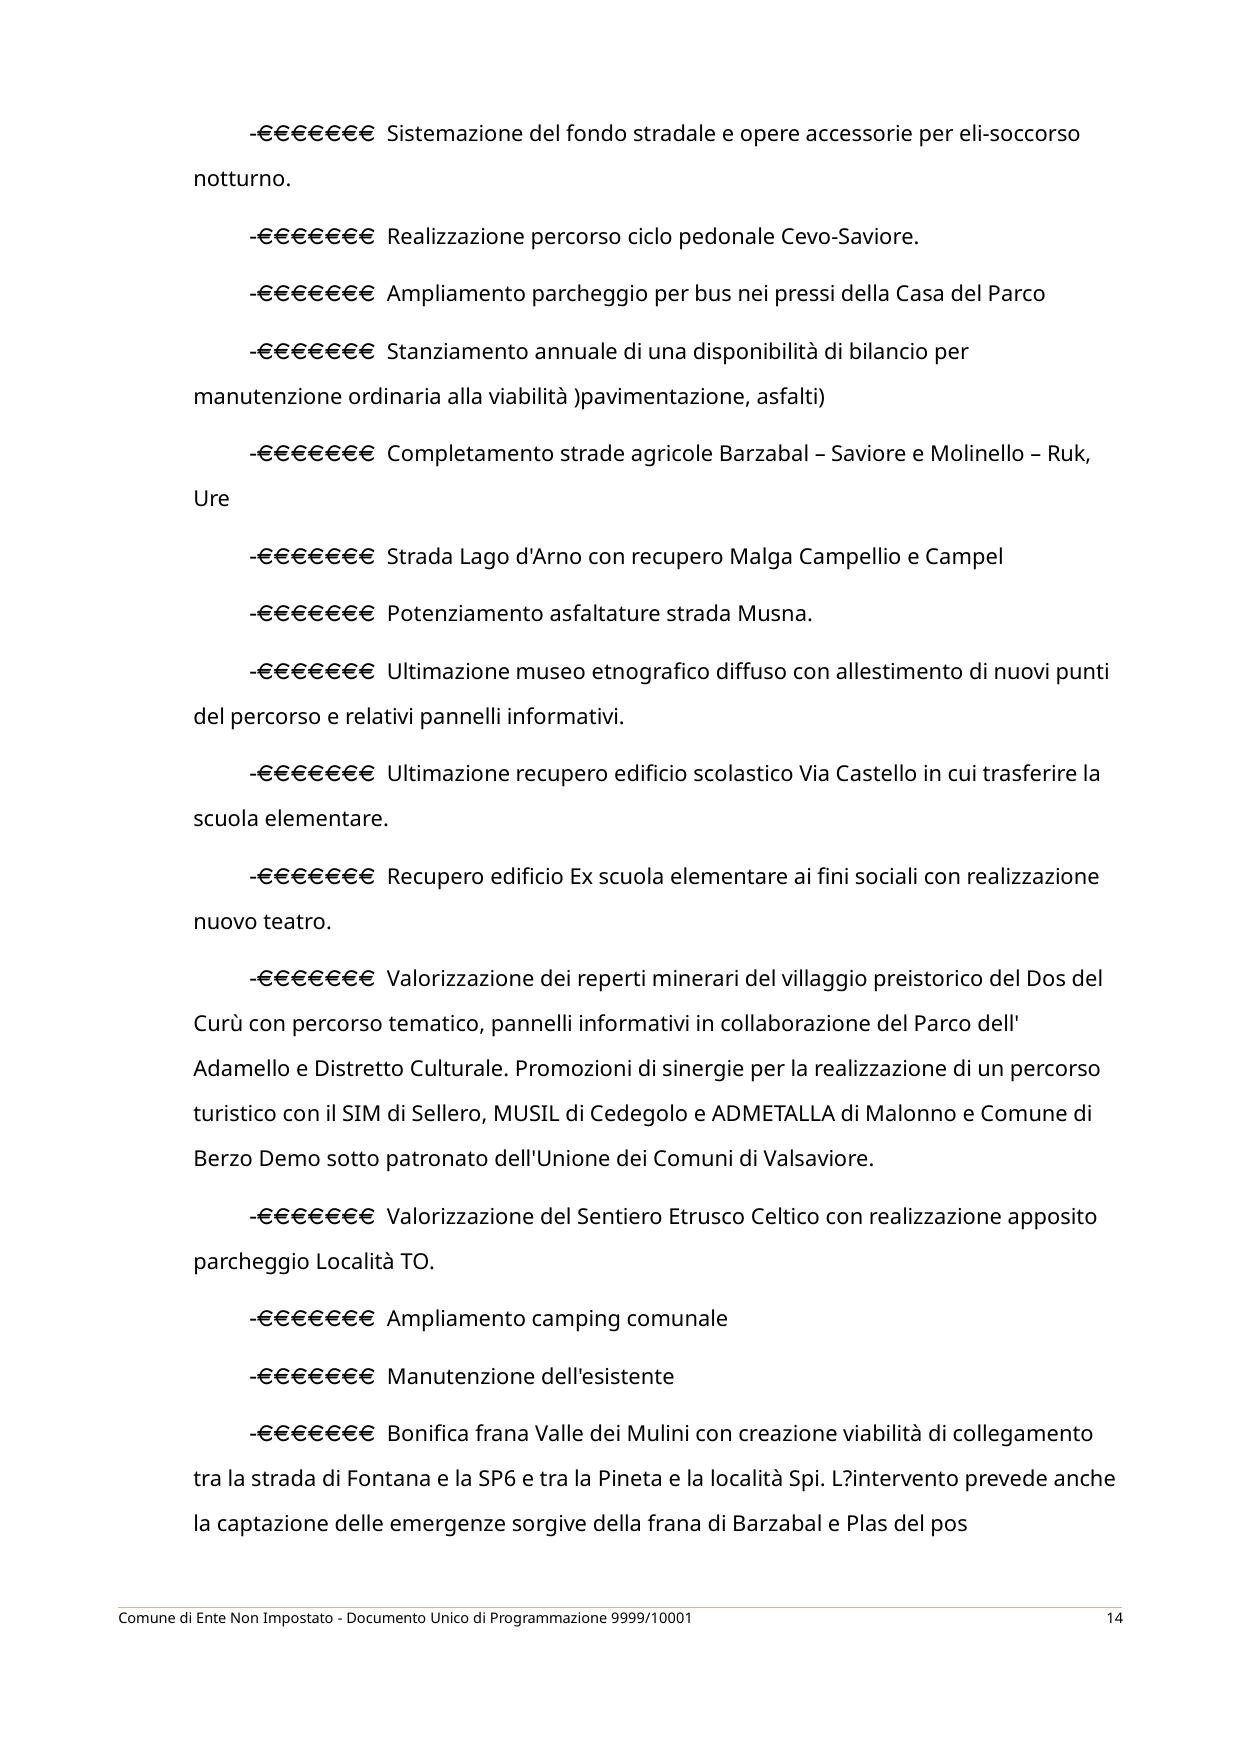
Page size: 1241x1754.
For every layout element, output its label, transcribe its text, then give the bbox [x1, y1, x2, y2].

text - Valorizzazione del Sentiero Etrusco Celtico con realizzazione apposito parcheggio Località TO. [193, 1201, 1122, 1276]
text - Stanziamento annuale di una disponibilità di bilancio per manutenzione ordinaria alla viabilità )pavimentazione, asfalti) [193, 336, 1122, 411]
text - Strada Lago d'Arno con recupero Malga Campellio e Campel [193, 541, 1122, 571]
text - Manutenzione dell'esistente [193, 1361, 1122, 1391]
text - Potenziamento asfaltature strada Musna. [193, 598, 1122, 628]
text - Sistemazione del fondo stradale e opere accessorie per eli-soccorso notturno. [193, 118, 1122, 193]
text - Ultimazione museo etnografico diffuso con allestimento di nuovi punti del percorso e relativi pannelli informativi. [193, 656, 1122, 731]
text - Recupero edificio Ex scuola elementare ai fini sociali con realizzazione nuovo teatro. [193, 861, 1122, 936]
text - Ultimazione recupero edificio scolastico Via Castello in cui trasferire la scuola elementare. [193, 758, 1122, 833]
text - Valorizzazione dei reperti minerari del villaggio preistorico del Dos del Curù con percorso tematico, pannelli informativi in collaborazione del Parco dell' Adamello e Distretto Culturale. Promozioni di sinergie per la realizzazione di un percorso turistico con il SIM di Sellero, MUSIL di Cedegolo e ADMETALLA di Malonno e Comune di Berzo Demo sotto patronato dell'Unione dei Comuni di Valsaviore. [193, 963, 1122, 1173]
text - Ampliamento camping comunale [193, 1303, 1122, 1333]
text - Ampliamento parcheggio per bus nei pressi della Casa del Parco [193, 278, 1122, 308]
text - Bonifica frana Valle dei Mulini con creazione viabilità di collegamento tra la strada di Fontana e la SP6 e tra la Pineta e la località Spi. L?intervento prevede anche la captazione delle emergenze sorgive della frana di Barzabal e Plas del pos [193, 1418, 1122, 1538]
text - Completamento strade agricole Barzabal – Saviore e Molinello – Ruk, Ure [193, 438, 1122, 513]
text - Realizzazione percorso ciclo pedonale Cevo-Saviore. [193, 221, 1122, 251]
